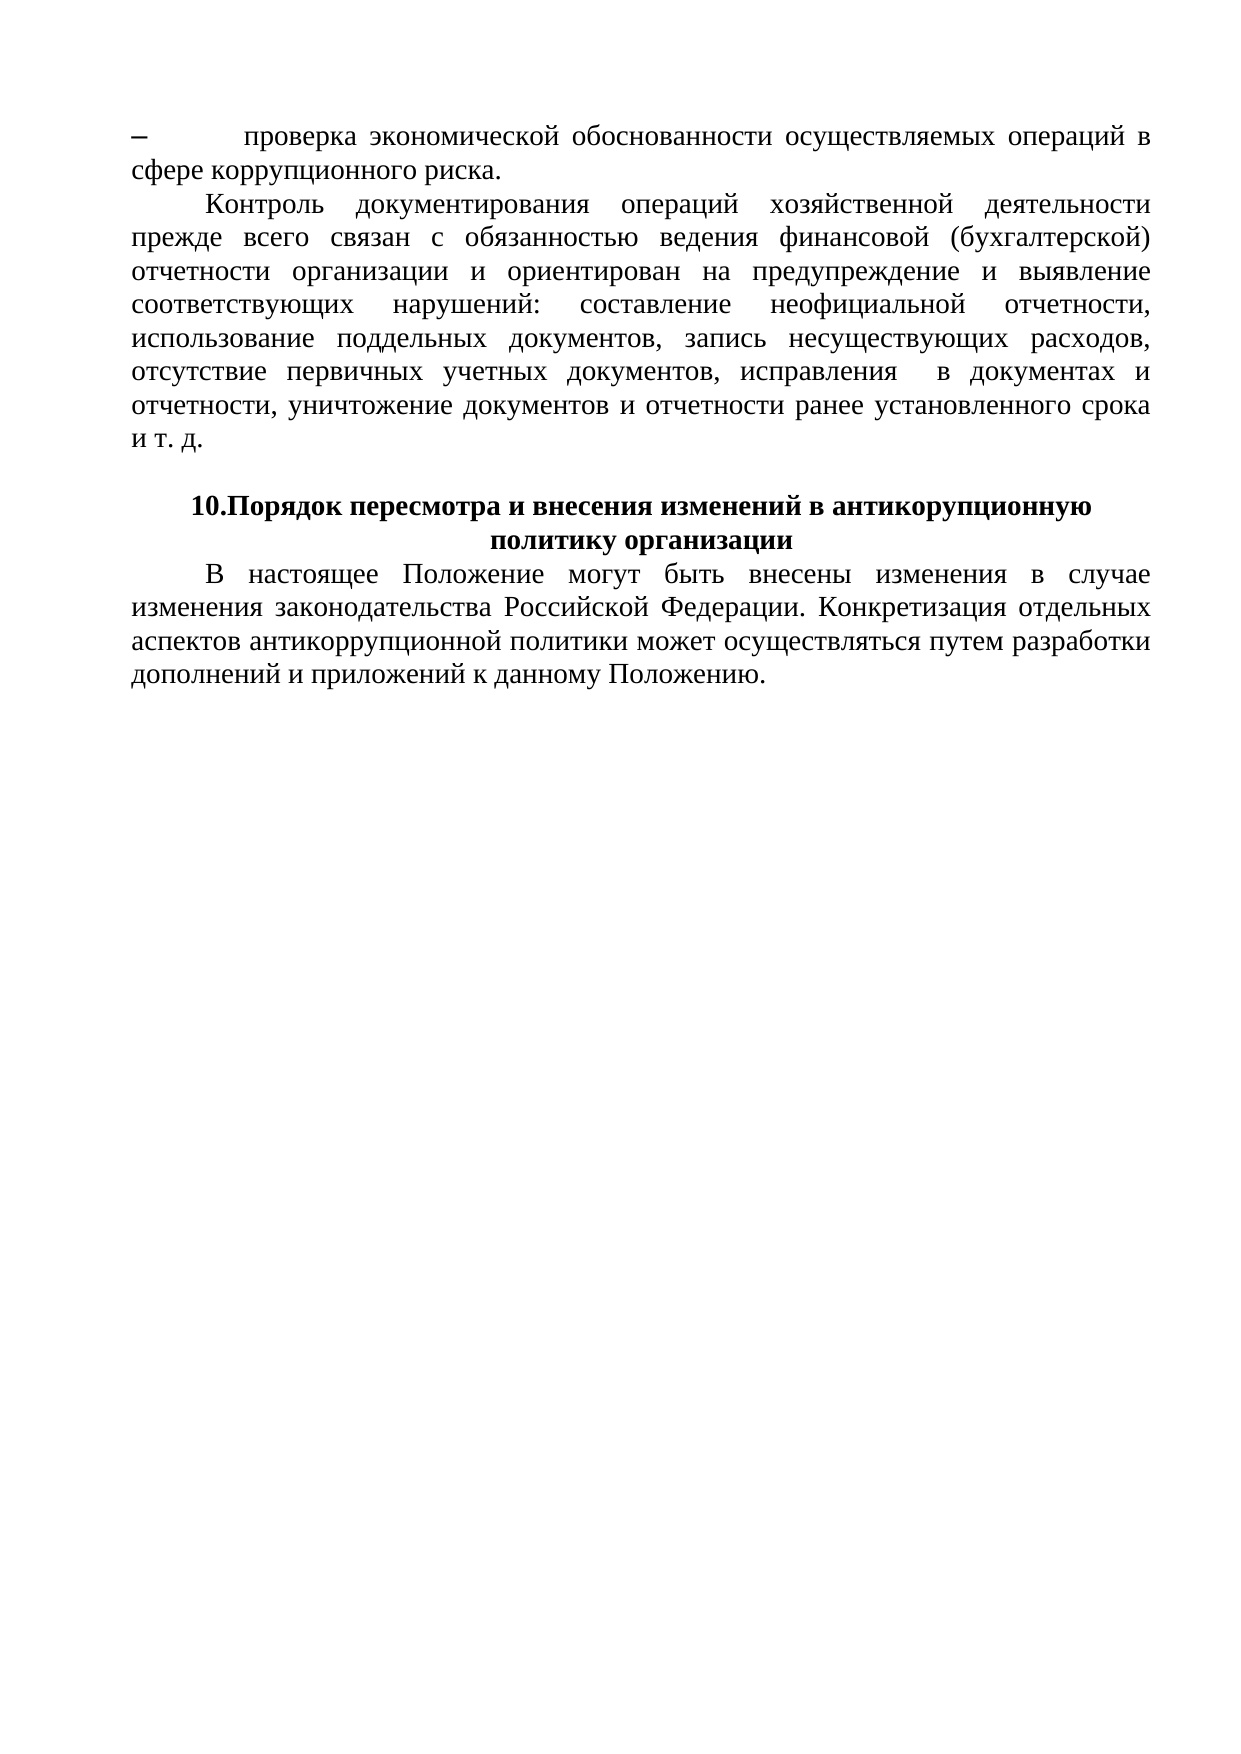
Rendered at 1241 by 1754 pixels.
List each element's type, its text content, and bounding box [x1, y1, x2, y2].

text Контроль документирования операций хозяйственной деятельности прежде всего связан с обязанностью ведения финансовой (бухгалтерской) отчетности организации и ориентирован на предупреждение и выявление соответствующих нарушений: составление неофициальной отчетности, использование поддельных документов, запись несуществующих расходов, отсутствие первичных учетных документов, исправления в документах и отчетности, уничтожение документов и отчетности ранее установленного срока и т. д. [131, 186, 1152, 454]
text В настоящее Положение могут быть внесены изменения в случае изменения законодательства Российской Федерации. Конкретизация отдельных аспектов антикоррупционной политики может осуществляться путем разработки дополнений и приложений к данному Положению. [131, 556, 1152, 690]
list проверка экономической обоснованности осуществляемых операций в сфере коррупционного риска. [131, 118, 1152, 185]
text 10.Порядок пересмотра и внесения изменений в антикорупционную политику организации [131, 488, 1152, 556]
